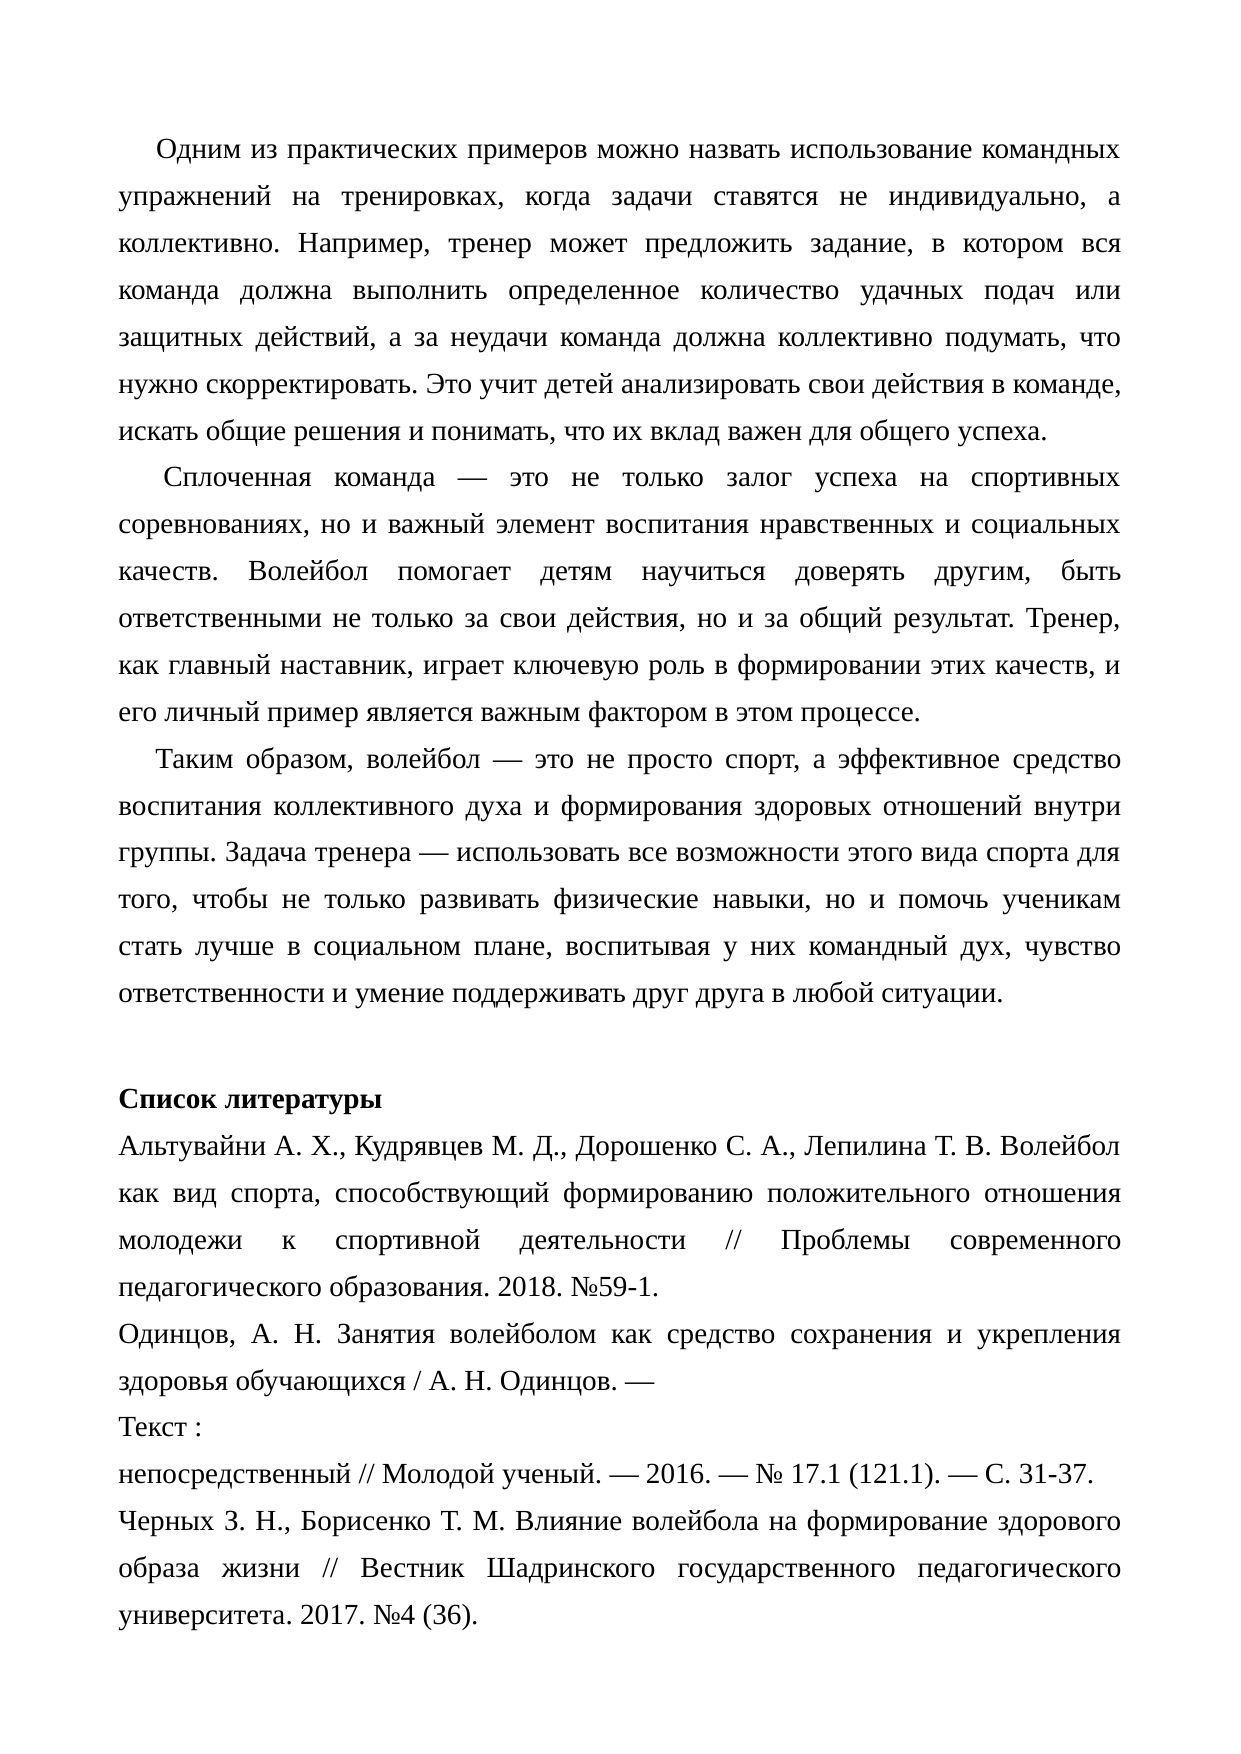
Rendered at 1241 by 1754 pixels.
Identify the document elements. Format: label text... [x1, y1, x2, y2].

text Текст : [118, 1396, 1122, 1443]
text Одним из практических примеров можно назвать использование командных упражнений на тренировках, когда задачи ставятся не индивидуально, а коллективно. Например, тренер может предложить задание, в котором вся команда должна выполнить определенное количество удачных подач или защитных действий, а за неудачи команда должна коллективно подумать, что нужно скорректировать. Это учит детей анализировать свои действия в команде, искать общие решения и понимать, что их вклад важен для общего успеха. [118, 118, 1122, 446]
text Черных З. Н., Борисенко Т. М. Влияние волейбола на формирование здорового образа жизни // Вестник Шадринского государственного педагогического университета. 2017. №4 (36). [118, 1490, 1122, 1631]
text Таким образом, волейбол — это не просто спорт, а эффективное средство воспитания коллективного духа и формирования здоровых отношений внутри группы. Задача тренера — использовать все возможности этого вида спорта для того, чтобы не только развивать физические навыки, но и помочь ученикам стать лучше в социальном плане, воспитывая у них командный дух, чувство ответственности и умение поддерживать друг друга в любой ситуации. [118, 727, 1122, 1009]
text непосредственный // Молодой ученый. — 2016. — № 17.1 (121.1). — С. 31-37. [118, 1443, 1122, 1490]
text Сплоченная команда — это не только залог успеха на спортивных соревнованиях, но и важный элемент воспитания нравственных и социальных качеств. Волейбол помогает детям научиться доверять другим, быть ответственными не только за свои действия, но и за общий результат. Тренер, как главный наставник, играет ключевую роль в формировании этих качеств, и его личный пример является важным фактором в этом процессе. [118, 446, 1122, 727]
text Одинцов, А. Н. Занятия волейболом как средство сохранения и укрепления здоровья обучающихся / А. Н. Одинцов. — [118, 1302, 1122, 1396]
text Список литературы [118, 1068, 1122, 1115]
text Альтувайни А. Х., Кудрявцев М. Д., Дорошенко С. А., Лепилина Т. В. Волейбол как вид спорта, способствующий формированию положительного отношения молодежи к спортивной деятельности // Проблемы современного педагогического образования. 2018. №59-1. [118, 1115, 1122, 1302]
